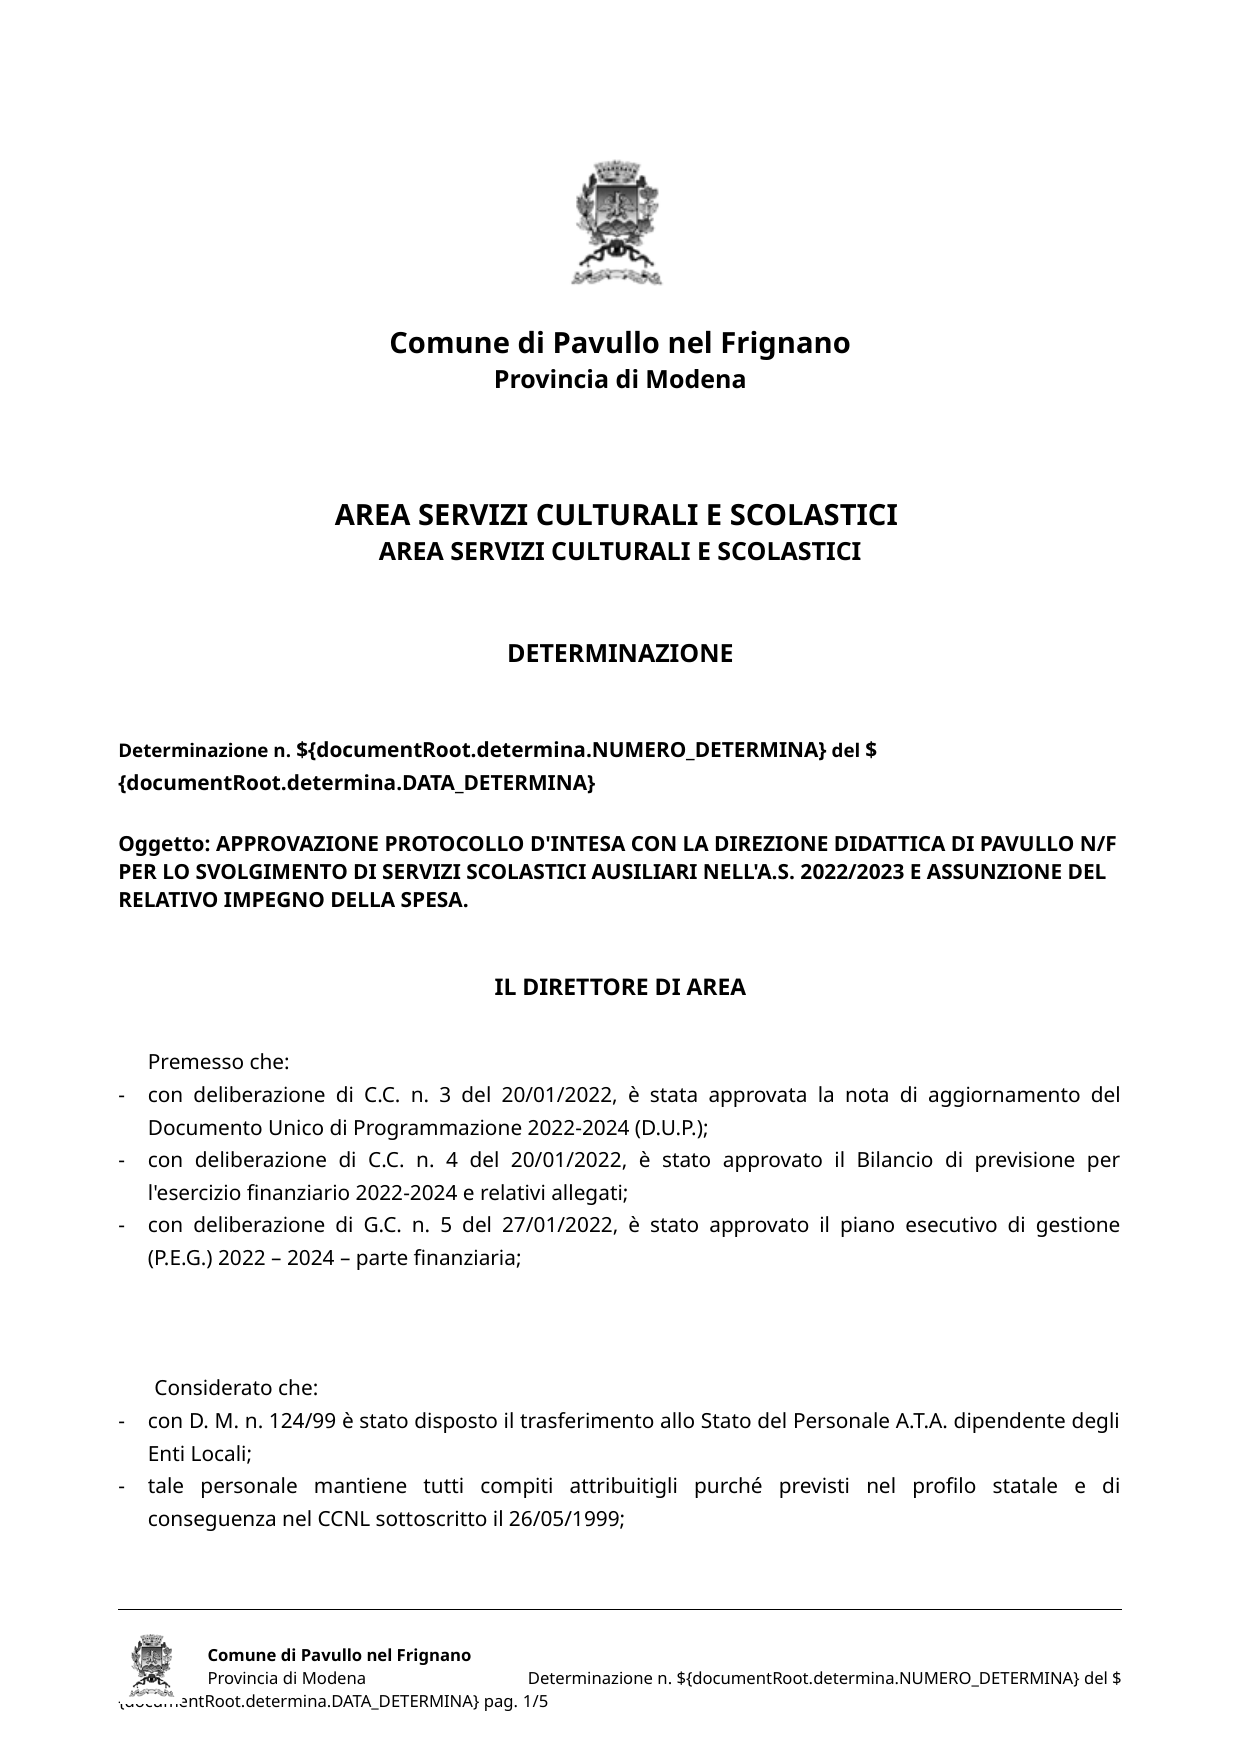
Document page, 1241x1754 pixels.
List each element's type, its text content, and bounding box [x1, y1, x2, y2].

list con deliberazione di G.C. n. 5 del 27/01/2022, è stato approvato il piano esecutivo di gestione (P.E.G.) 2022 – 2024 – parte finanziaria; [118, 1211, 1122, 1272]
list con D. M. n. 124/99 è stato disposto il trasferimento allo Stato del Personale A.T.A. dipendente degli Enti Locali; [118, 1406, 1122, 1467]
text DETERMINAZIONE [118, 636, 1122, 670]
text AREA SERVIZI CULTURALI E SCOLASTICI [118, 494, 1122, 533]
text IL DIRETTORE DI AREA [118, 971, 1122, 1002]
text Oggetto: APPROVAZIONE PROTOCOLLO D'INTESA CON LA DIREZIONE DIDATTICA DI PAVULLO N/F PER LO SVOLGIMENTO DI SERVIZI SCOLASTICI AUSILIARI NELL'A.S. 2022/2023 E ASSUNZIONE DEL RELATIVO IMPEGNO DELLA SPESA. [118, 829, 1122, 914]
text AREA SERVIZI CULTURALI E SCOLASTICI [118, 533, 1122, 568]
picture [120, 1631, 183, 1704]
text Considerato che: [118, 1373, 1122, 1402]
text Determinazione n. ${documentRoot.determina.NUMERO_DETERMINA} del ${documentRoot.determina.DATA_DETERMINA} [118, 735, 1122, 796]
list con deliberazione di C.C. n. 4 del 20/01/2022, è stato approvato il Bilancio di previsione per l'esercizio finanziario 2022-2024 e relativi allegati; [118, 1145, 1122, 1206]
text Premesso che: [118, 1047, 1122, 1076]
list con deliberazione di C.C. n. 3 del 20/01/2022, è stata approvata la nota di aggiornamento del Documento Unico di Programmazione 2022-2024 (D.U.P.); [118, 1080, 1122, 1141]
list tale personale mantiene tutti compiti attribuitigli purché previsti nel profilo statale e di conseguenza nel CCNL sottoscritto il 26/05/1999; [118, 1471, 1122, 1532]
picture [546, 152, 695, 289]
